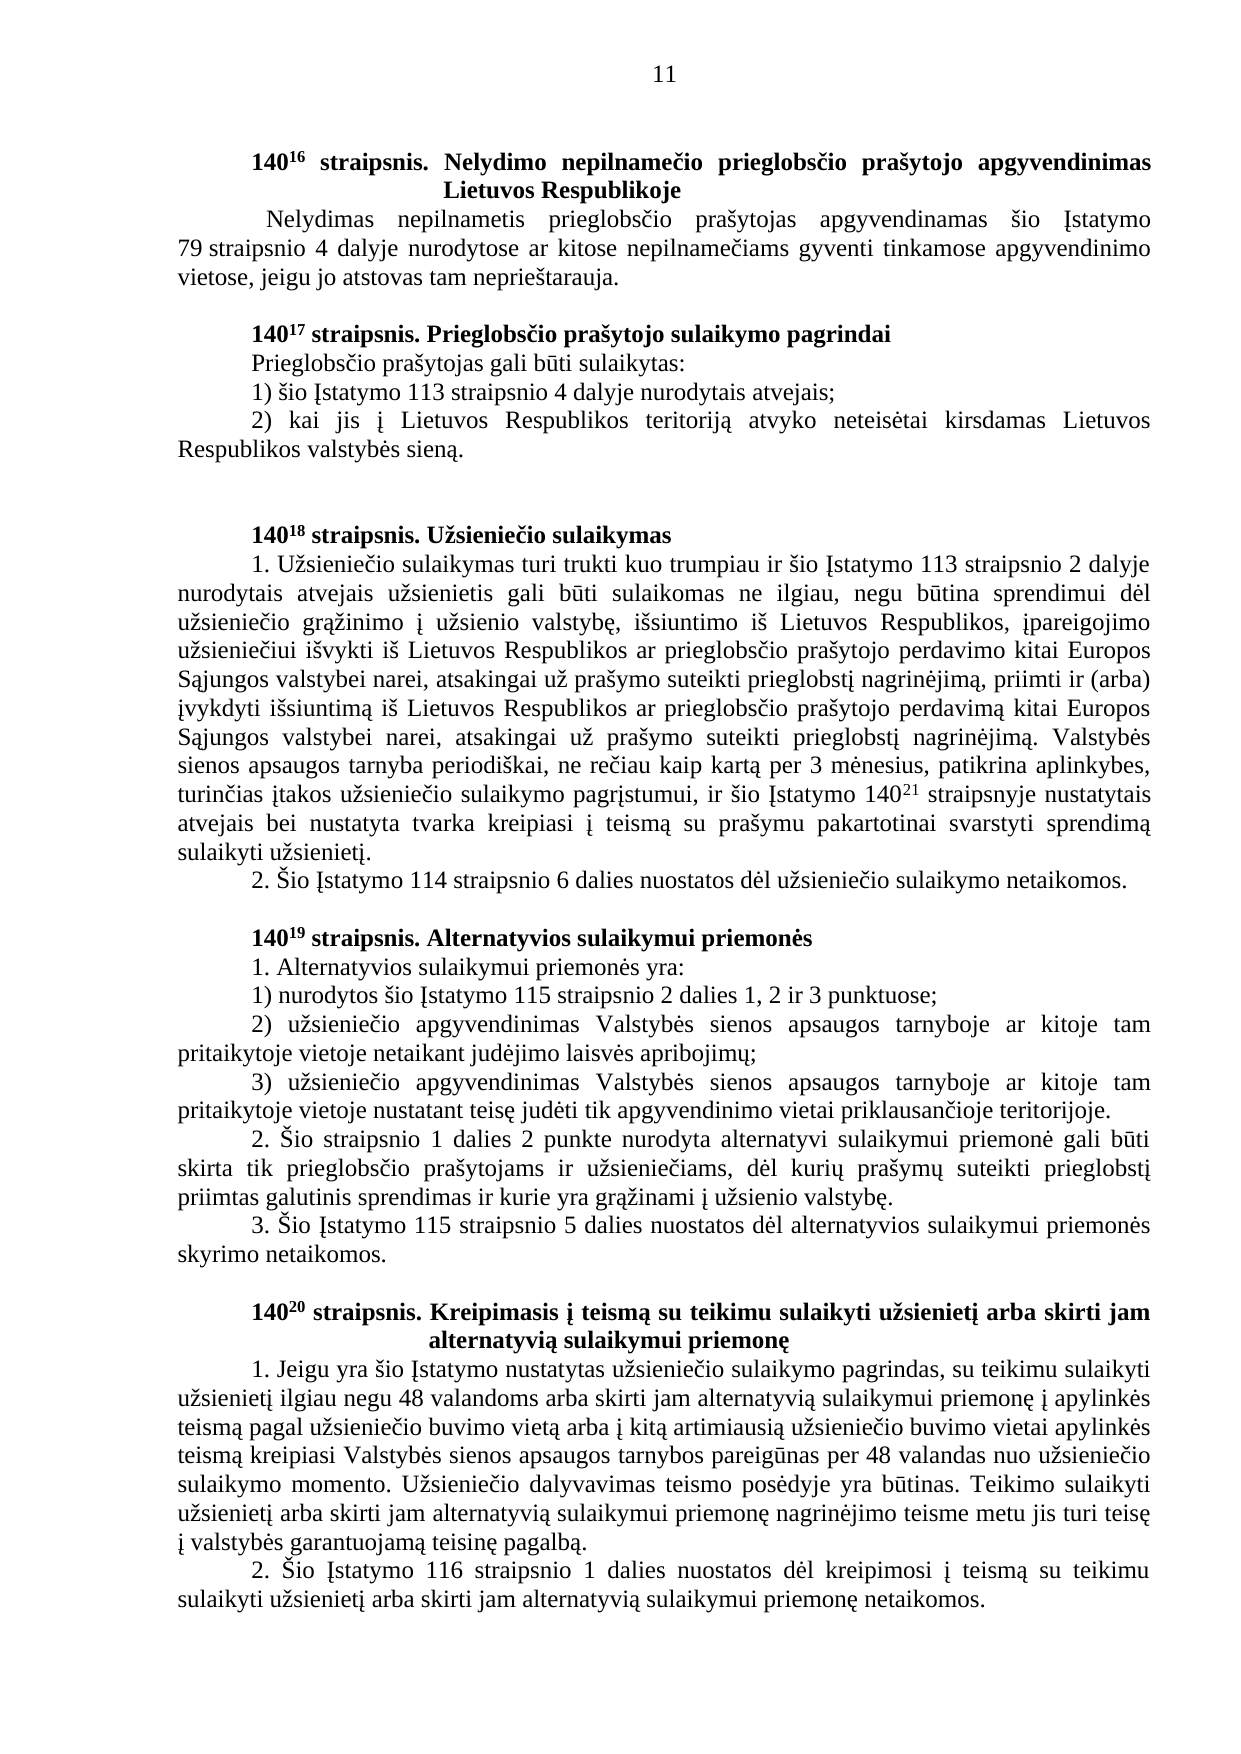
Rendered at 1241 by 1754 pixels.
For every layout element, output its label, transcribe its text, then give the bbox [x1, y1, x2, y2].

text 1) nurodytos šio Įstatymo 115 straipsnio 2 dalies 1, 2 ir 3 punktuose; [177, 981, 1152, 1009]
text 14020 straipsnis. Kreipimasis į teismą su teikimu sulaikyti užsienietį arba skirti jam alternatyvią sulaikymui priemonę [251, 1297, 1152, 1354]
text 14018 straipsnis. Užsieniečio sulaikymas [177, 521, 1152, 549]
text 3) užsieniečio apgyvendinimas Valstybės sienos apsaugos tarnyboje ar kitoje tam pritaikytoje vietoje nustatant teisę judėti tik apgyvendinimo vietai priklausančioje teritorijoje. [177, 1067, 1152, 1124]
text 2) kai jis į Lietuvos Respublikos teritoriją atvyko neteisėtai kirsdamas Lietuvos Respublikos valstybės sieną. [177, 406, 1152, 463]
text Prieglobsčio prašytojas gali būti sulaikytas: [177, 348, 1152, 377]
text 14017 straipsnis. Prieglobsčio prašytojo sulaikymo pagrindai [177, 319, 1152, 348]
text 3. Šio Įstatymo 115 straipsnio 5 dalies nuostatos dėl alternatyvios sulaikymui priemonės skyrimo netaikomos. [177, 1211, 1152, 1268]
text 1) šio Įstatymo 113 straipsnio 4 dalyje nurodytais atvejais; [177, 377, 1152, 406]
text 2) užsieniečio apgyvendinimas Valstybės sienos apsaugos tarnyboje ar kitoje tam pritaikytoje vietoje netaikant judėjimo laisvės apribojimų; [177, 1009, 1152, 1067]
text 2. Šio Įstatymo 116 straipsnio 1 dalies nuostatos dėl kreipimosi į teismą su teikimu sulaikyti užsienietį arba skirti jam alternatyvią sulaikymui priemonę netaikomos. [177, 1556, 1152, 1613]
text 14019 straipsnis. Alternatyvios sulaikymui priemonės [177, 923, 1152, 952]
text 2. Šio Įstatymo 114 straipsnio 6 dalies nuostatos dėl užsieniečio sulaikymo netaikomos. [177, 866, 1152, 894]
text 14016 straipsnis. Nelydimo nepilnamečio prieglobsčio prašytojo apgyvendinimas Lietuvos Respublikoje [251, 147, 1152, 204]
text 2. Šio straipsnio 1 dalies 2 punkte nurodyta alternatyvi sulaikymui priemonė gali būti skirta tik prieglobsčio prašytojams ir užsieniečiams, dėl kurių prašymų suteikti prieglobstį priimtas galutinis sprendimas ir kurie yra grąžinami į užsienio valstybę. [177, 1124, 1152, 1211]
text Nelydimas nepilnametis prieglobsčio prašytojas apgyvendinamas šio Įstatymo 79 straipsnio 4 dalyje nurodytose ar kitose nepilnamečiams gyventi tinkamose apgyvendinimo vietose, jeigu jo atstovas tam neprieštarauja. [177, 204, 1152, 291]
text 1. Jeigu yra šio Įstatymo nustatytas užsieniečio sulaikymo pagrindas, su teikimu sulaikyti užsienietį ilgiau negu 48 valandoms arba skirti jam alternatyvią sulaikymui priemonę į apylinkės teismą pagal užsieniečio buvimo vietą arba į kitą artimiausią užsieniečio buvimo vietai apylinkės teismą kreipiasi Valstybės sienos apsaugos tarnybos pareigūnas per 48 valandas nuo užsieniečio sulaikymo momento. Užsieniečio dalyvavimas teismo posėdyje yra būtinas. Teikimo sulaikyti užsienietį arba skirti jam alternatyvią sulaikymui priemonę nagrinėjimo teisme metu jis turi teisę į valstybės garantuojamą teisinę pagalbą. [177, 1354, 1152, 1556]
text 1. Užsieniečio sulaikymas turi trukti kuo trumpiau ir šio Įstatymo 113 straipsnio 2 dalyje nurodytais atvejais užsienietis gali būti sulaikomas ne ilgiau, negu būtina sprendimui dėl užsieniečio grąžinimo į užsienio valstybę, išsiuntimo iš Lietuvos Respublikos, įpareigojimo užsieniečiui išvykti iš Lietuvos Respublikos ar prieglobsčio prašytojo perdavimo kitai Europos Sąjungos valstybei narei, atsakingai už prašymo suteikti prieglobstį nagrinėjimą, priimti ir (arba) įvykdyti išsiuntimą iš Lietuvos Respublikos ar prieglobsčio prašytojo perdavimą kitai Europos Sąjungos valstybei narei, atsakingai už prašymo suteikti prieglobstį nagrinėjimą. Valstybės sienos apsaugos tarnyba periodiškai, ne rečiau kaip kartą per 3 mėnesius, patikrina aplinkybes, turinčias įtakos užsieniečio sulaikymo pagrįstumui, ir šio Įstatymo 14021 straipsnyje nustatytais atvejais bei nustatyta tvarka kreipiasi į teismą su prašymu pakartotinai svarstyti sprendimą sulaikyti užsienietį. [177, 549, 1152, 866]
text 1. Alternatyvios sulaikymui priemonės yra: [177, 952, 1152, 981]
